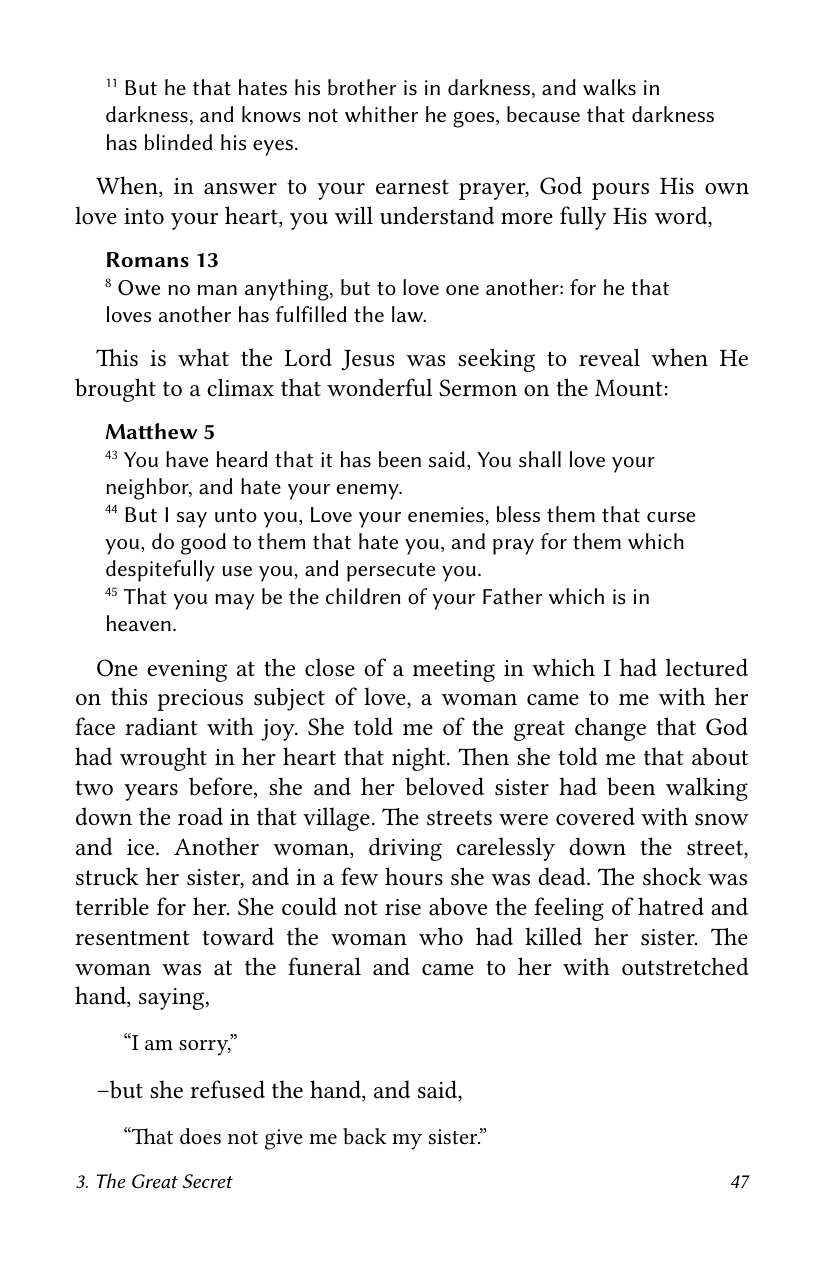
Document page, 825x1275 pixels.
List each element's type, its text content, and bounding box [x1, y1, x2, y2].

text Matthew 5 [105, 419, 750, 445]
text This is what the Lord Jesus was seeking to reveal when He brought to a climax that wonderful Sermon on the Mount: [75, 344, 750, 403]
text 45 That you may be the children of your Father which is in heaven. [105, 584, 720, 637]
text “I am sorry,” [105, 1030, 720, 1056]
text 8 Owe no man anything, but to love one another: for he that loves another has fulfilled the law. [105, 274, 720, 328]
text 43 You have heard that it has been said, You shall love your neighbor, and hate your enemy. [105, 447, 720, 500]
text “That does not give me back my sister.” [105, 1124, 720, 1150]
text 11 But he that hates his brother is in darkness, and walks in darkness, and knows not whither he goes, because that darkness has blinded his eyes. [105, 75, 720, 156]
text 44 But I say unto you, Love your enemies, bless them that curse you, do good to them that hate you, and pray for them which despitefully use you, and persecute you. [105, 502, 720, 582]
text When, in answer to your earnest prayer, God pours His own love into your heart, you will understand more fully His word, [75, 172, 750, 231]
text –but she refused the hand, and said, [75, 1076, 750, 1104]
text One evening at the close of a meeting in which I had lectured on this precious subject of love, a woman came to me with her face radiant with joy. She told me of the great change that God had wrought in her heart that night. Then she told me that about two years before, she and her beloved sister had been walking down the road in that village. The streets were covered with snow and ice. Another woman, driving carelessly down the street, struck her sister, and in a few hours she was dead. The shock was terrible for her. She could not rise above the feeling of hatred and resentment toward the woman who had killed her sister. The woman was at the funeral and came to her with outstretched hand, saying, [75, 653, 750, 1011]
text Romans 13 [105, 247, 750, 273]
